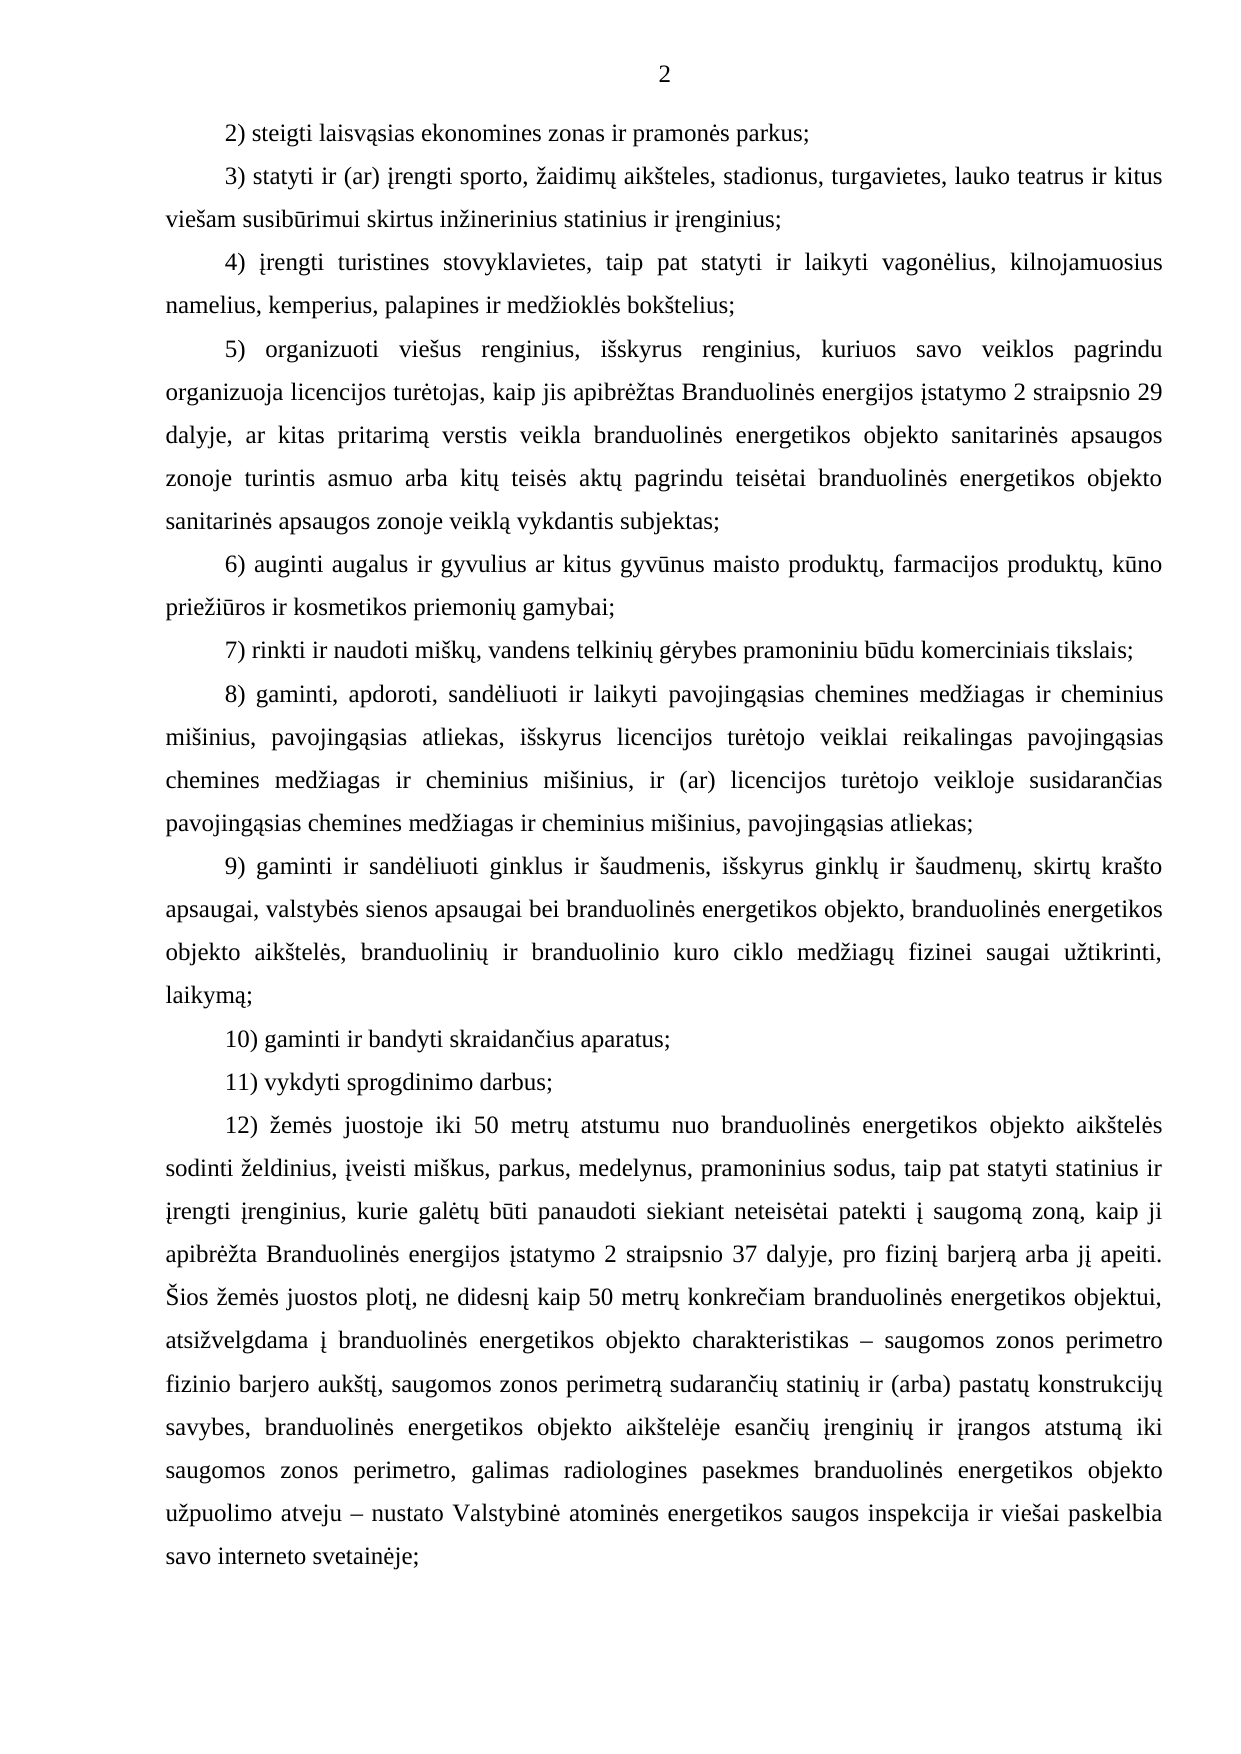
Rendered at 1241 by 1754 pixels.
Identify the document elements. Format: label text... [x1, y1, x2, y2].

text 7) rinkti ir naudoti miškų, vandens telkinių gėrybes pramoniniu būdu komerciniais tikslais; [165, 636, 1163, 664]
text 3) statyti ir (ar) įrengti sporto, žaidimų aikšteles, stadionus, turgavietes, lauko teatrus ir kitus viešam susibūrimui skirtus inžinerinius statinius ir įrenginius; [165, 161, 1163, 233]
text 9) gaminti ir sandėliuoti ginklus ir šaudmenis, išskyrus ginklų ir šaudmenų, skirtų krašto apsaugai, valstybės sienos apsaugai bei branduolinės energetikos objekto, branduolinės energetikos objekto aikštelės, branduolinių ir branduolinio kuro ciklo medžiagų fizinei saugai užtikrinti, laikymą; [165, 851, 1163, 1009]
text 11) vykdyti sprogdinimo darbus; [165, 1067, 1163, 1096]
text 4) įrengti turistines stovyklavietes, taip pat statyti ir laikyti vagonėlius, kilnojamuosius namelius, kemperius, palapines ir medžioklės bokštelius; [165, 247, 1163, 319]
text 2) steigti laisvąsias ekonomines zonas ir pramonės parkus; [165, 118, 1163, 147]
text 6) auginti augalus ir gyvulius ar kitus gyvūnus maisto produktų, farmacijos produktų, kūno priežiūros ir kosmetikos priemonių gamybai; [165, 549, 1163, 621]
text 5) organizuoti viešus renginius, išskyrus renginius, kuriuos savo veiklos pagrindu organizuoja licencijos turėtojas, kaip jis apibrėžtas Branduolinės energijos įstatymo 2 straipsnio 29 dalyje, ar kitas pritarimą verstis veikla branduolinės energetikos objekto sanitarinės apsaugos zonoje turintis asmuo arba kitų teisės aktų pagrindu teisėtai branduolinės energetikos objekto sanitarinės apsaugos zonoje veiklą vykdantis subjektas; [165, 334, 1163, 535]
text 12) žemės juostoje iki 50 metrų atstumu nuo branduolinės energetikos objekto aikštelės sodinti želdinius, įveisti miškus, parkus, medelynus, pramoninius sodus, taip pat statyti statinius ir įrengti įrenginius, kurie galėtų būti panaudoti siekiant neteisėtai patekti į saugomą zoną, kaip ji apibrėžta Branduolinės energijos įstatymo 2 straipsnio 37 dalyje, pro fizinį barjerą arba jį apeiti. Šios žemės juostos plotį, ne didesnį kaip 50 metrų konkrečiam branduolinės energetikos objektui, atsižvelgdama į branduolinės energetikos objekto charakteristikas – saugomos zonos perimetro fizinio barjero aukštį, saugomos zonos perimetrą sudarančių statinių ir (arba) pastatų konstrukcijų savybes, branduolinės energetikos objekto aikštelėje esančių įrenginių ir įrangos atstumą iki saugomos zonos perimetro, galimas radiologines pasekmes branduolinės energetikos objekto užpuolimo atveju – nustato Valstybinė atominės energetikos saugos inspekcija ir viešai paskelbia savo interneto svetainėje; [165, 1110, 1163, 1570]
text 10) gaminti ir bandyti skraidančius aparatus; [165, 1024, 1163, 1052]
text 8) gaminti, apdoroti, sandėliuoti ir laikyti pavojingąsias chemines medžiagas ir cheminius mišinius, pavojingąsias atliekas, išskyrus licencijos turėtojo veiklai reikalingas pavojingąsias chemines medžiagas ir cheminius mišinius, ir (ar) licencijos turėtojo veikloje susidarančias pavojingąsias chemines medžiagas ir cheminius mišinius, pavojingąsias atliekas; [165, 679, 1163, 837]
